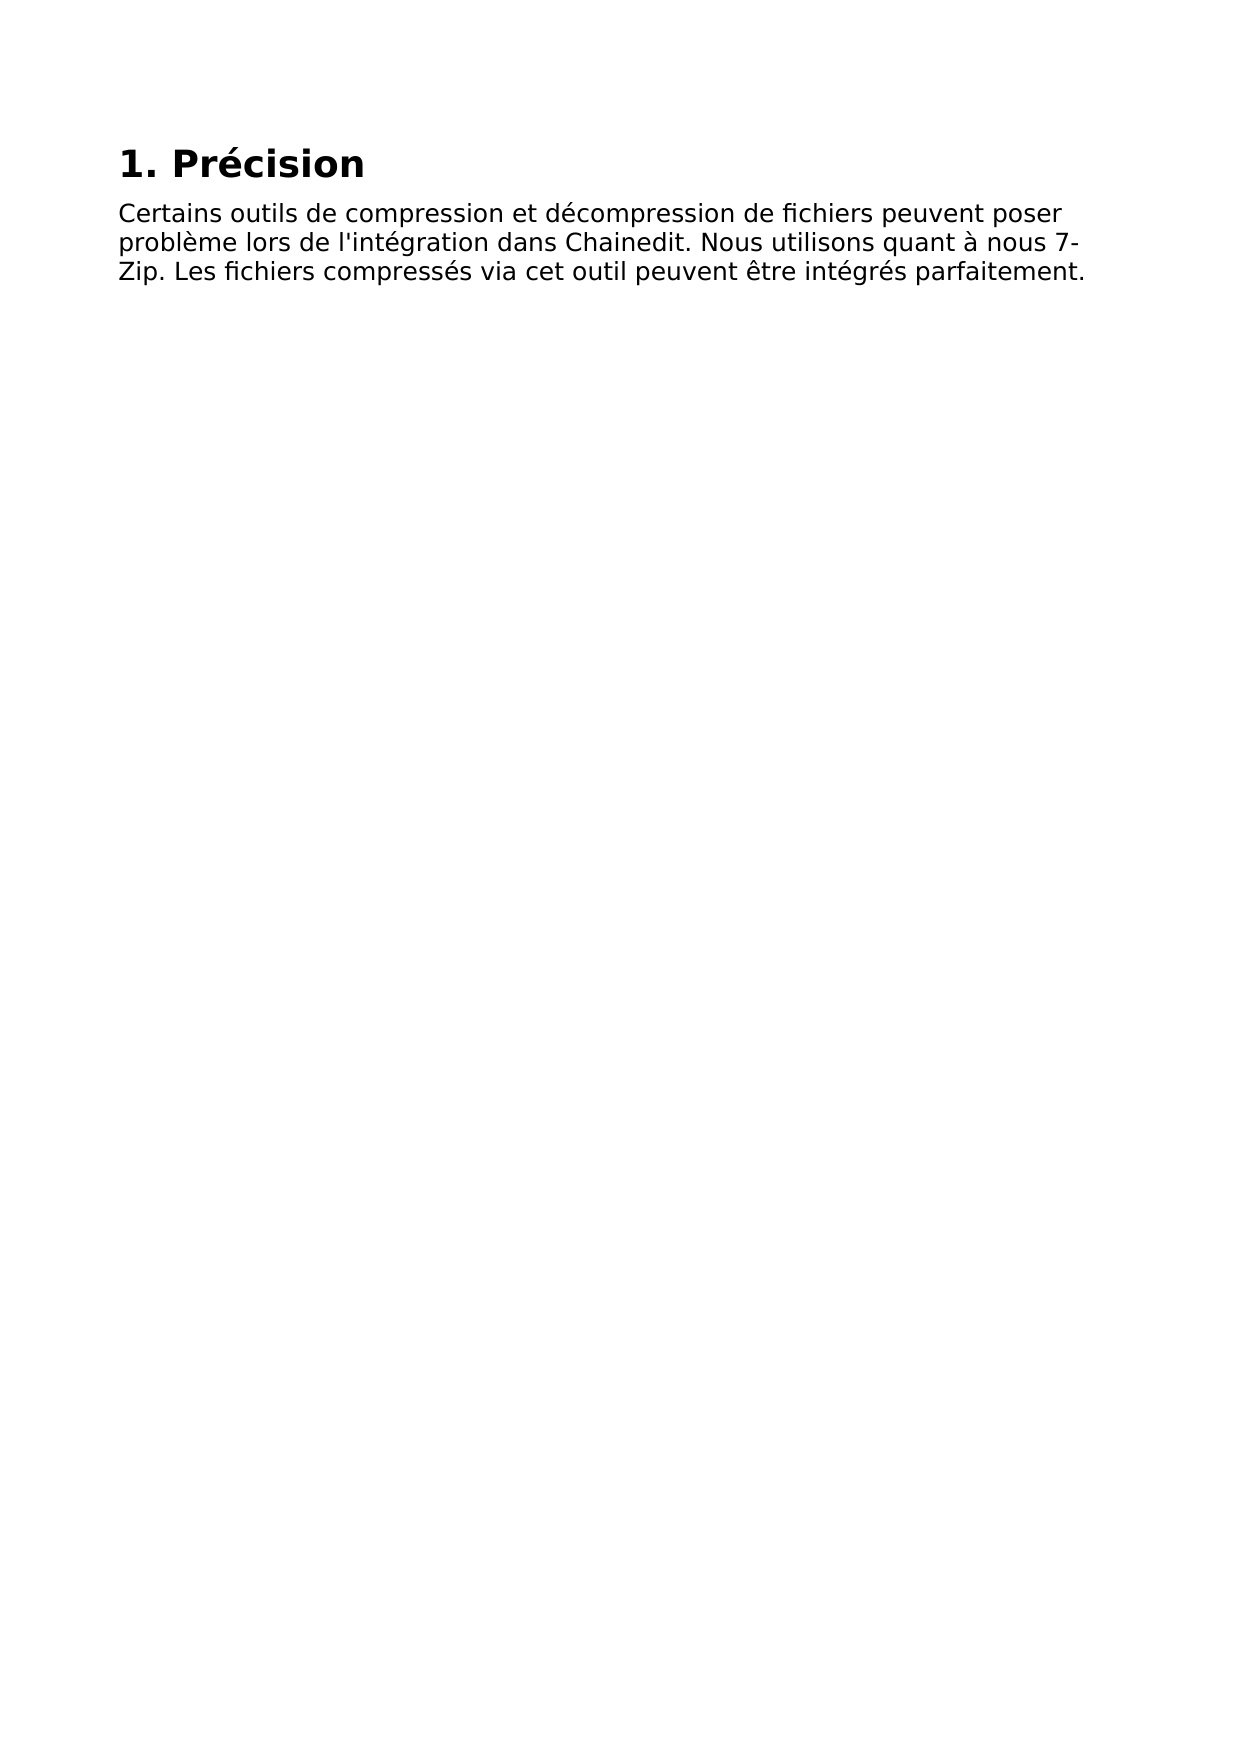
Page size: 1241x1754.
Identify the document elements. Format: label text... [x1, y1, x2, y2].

text Certains outils de compression et décompression de fichiers peuvent poser problème lors de l'intégration dans Chainedit. Nous utilisons quant à nous 7-Zip. Les fichiers compressés via cet outil peuvent être intégrés parfaitement. [118, 199, 1122, 287]
subtitle 1. Précision [118, 143, 1122, 187]
